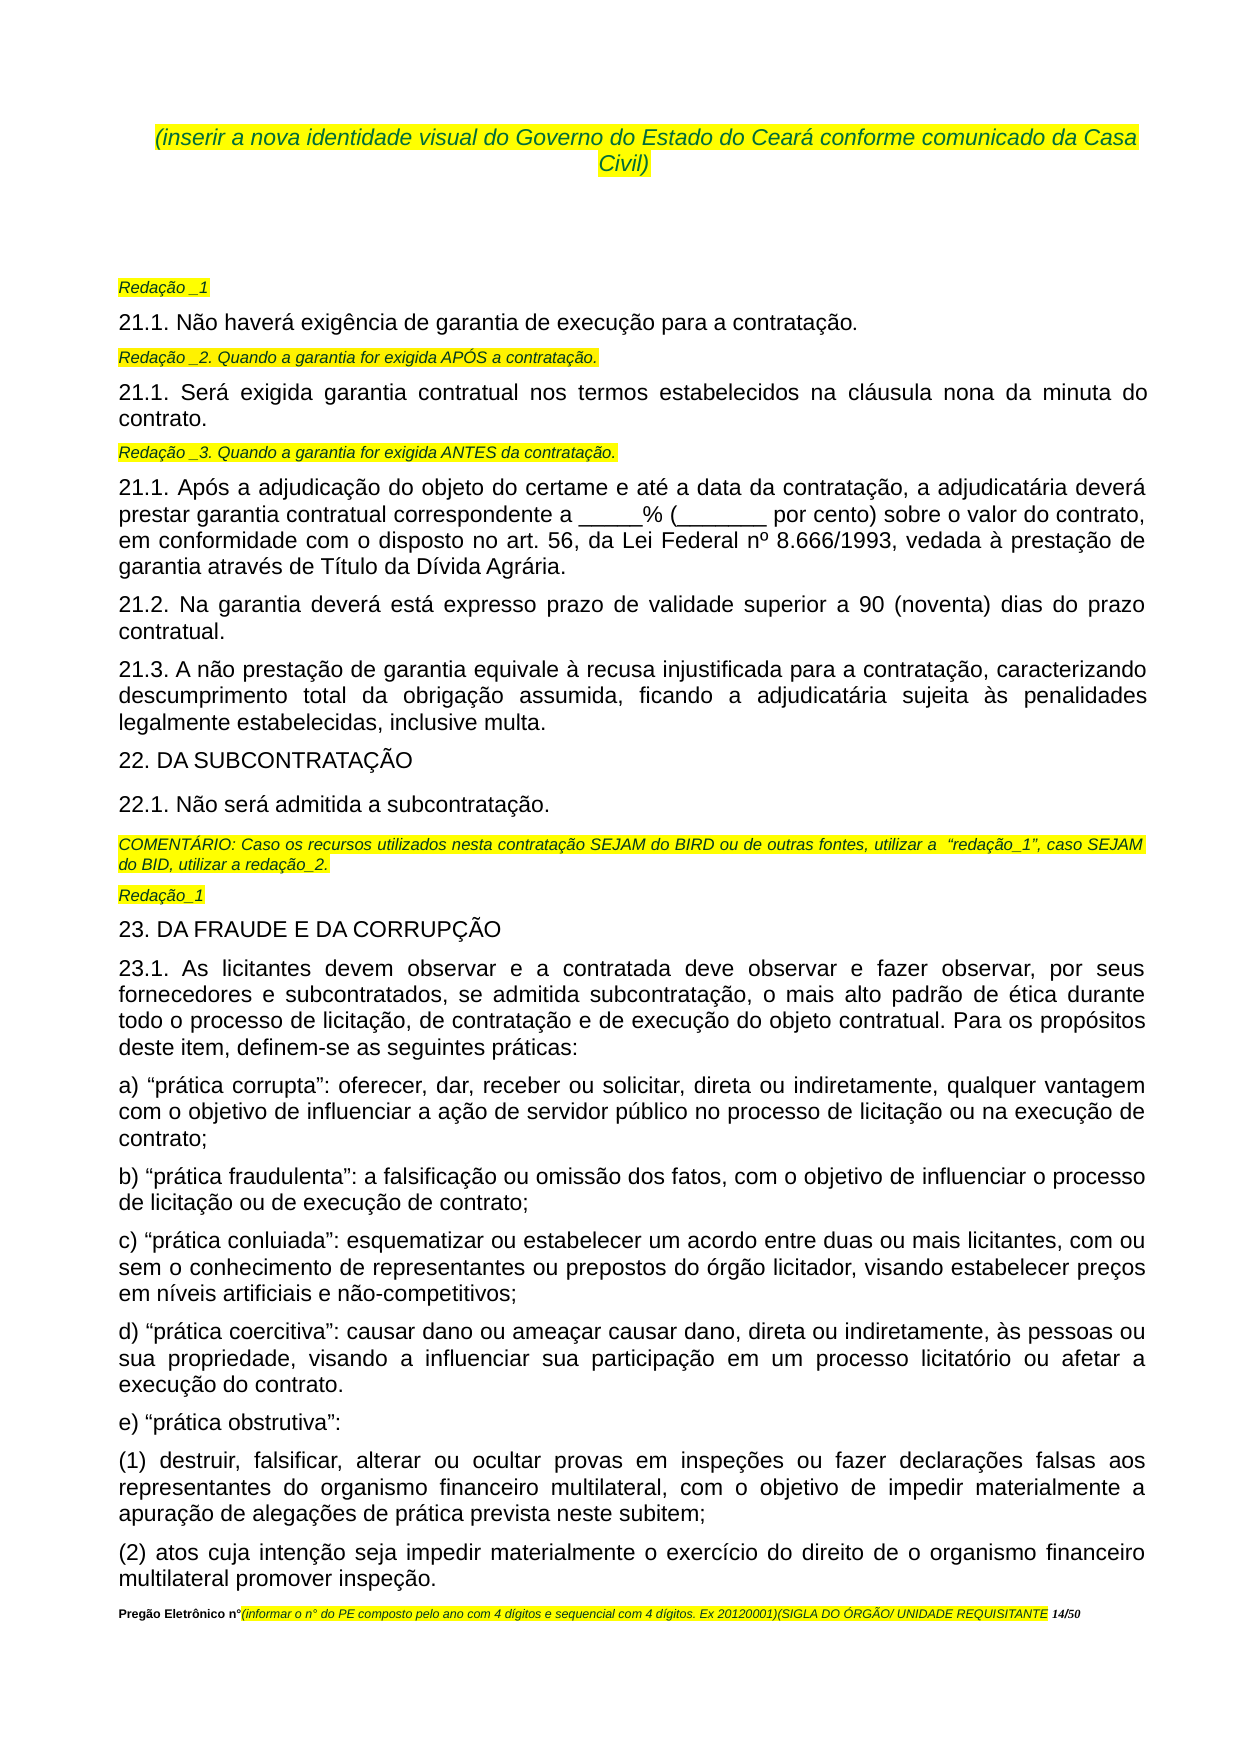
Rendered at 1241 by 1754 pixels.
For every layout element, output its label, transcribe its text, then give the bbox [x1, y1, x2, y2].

text COMENTÁRIO: Caso os recursos utilizados nesta contratação SEJAM do BIRD ou de outras fontes, utilizar a “redação_1”, caso SEJAM do BID, utilizar a redação_2. [118, 835, 1146, 873]
text Redação_1 [118, 885, 1148, 904]
text 22. DA SUBCONTRATAÇÃO [118, 747, 1146, 773]
text 21.1. Não haverá exigência de garantia de execução para a contratação. [118, 309, 1148, 336]
text Redação _3. Quando a garantia for exigida ANTES da contratação. [118, 443, 1148, 462]
text Redação _2. Quando a garantia for exigida APÓS a contratação. [118, 347, 1148, 367]
text 22.1. Não será admitida a subcontratação. [118, 791, 1148, 817]
text (1) destruir, falsificar, alterar ou ocultar provas em inspeções ou fazer declarações falsas aos representantes do organismo financeiro multilateral, com o objetivo de impedir materialmente a apuração de alegações de prática prevista neste subitem; [118, 1447, 1146, 1527]
text 23.1. As licitantes devem observar e a contratada deve observar e fazer observar, por seus fornecedores e subcontratados, se admitida subcontratação, o mais alto padrão de ética durante todo o processo de licitação, de contratação e de execução do objeto contratual. Para os propósitos deste item, definem-se as seguintes práticas: [118, 954, 1146, 1060]
text (2) atos cuja intenção seja impedir materialmente o exercício do direito de o organismo financeiro multilateral promover inspeção. [118, 1538, 1146, 1591]
text c) “prática conluiada”: esquematizar ou estabelecer um acordo entre duas ou mais licitantes, com ou sem o conhecimento de representantes ou prepostos do órgão licitador, visando estabelecer preços em níveis artificiais e não-competitivos; [118, 1227, 1146, 1306]
text 21.2. Na garantia deverá está expresso prazo de validade superior a 90 (noventa) dias do prazo contratual. [118, 591, 1146, 644]
text d) “prática coercitiva”: causar dano ou ameaçar causar dano, direta ou indiretamente, às pessoas ou sua propriedade, visando a influenciar sua participação em um processo licitatório ou afetar a execução do contrato. [118, 1318, 1146, 1397]
text a) “prática corrupta”: oferecer, dar, receber ou solicitar, direta ou indiretamente, qualquer vantagem com o objetivo de influenciar a ação de servidor público no processo de licitação ou na execução de contrato; [118, 1072, 1146, 1151]
text 21.1. Será exigida garantia contratual nos termos estabelecidos na cláusula nona da minuta do contrato. [118, 378, 1148, 431]
text 21.1. Após a adjudicação do objeto do certame e até a data da contratação, a adjudicatária deverá prestar garantia contratual correspondente a _____% (_______ por cento) sobre o valor do contrato, em conformidade com o disposto no art. 56, da Lei Federal nº 8.666/1993, vedada à prestação de garantia através de Título da Dívida Agrária. [118, 474, 1146, 579]
text 23. DA FRAUDE E DA CORRUPÇÃO [118, 916, 1146, 943]
text e) “prática obstrutiva”: [118, 1409, 1146, 1436]
text b) “prática fraudulenta”: a falsificação ou omissão dos fatos, com o objetivo de influenciar o processo de licitação ou de execução de contrato; [118, 1163, 1146, 1216]
text Redação _1 [118, 278, 1148, 297]
text 21.3. A não prestação de garantia equivale à recusa injustificada para a contratação, caracterizando descumprimento total da obrigação assumida, ficando a adjudicatária sujeita às penalidades legalmente estabelecidas, inclusive multa. [118, 656, 1148, 735]
